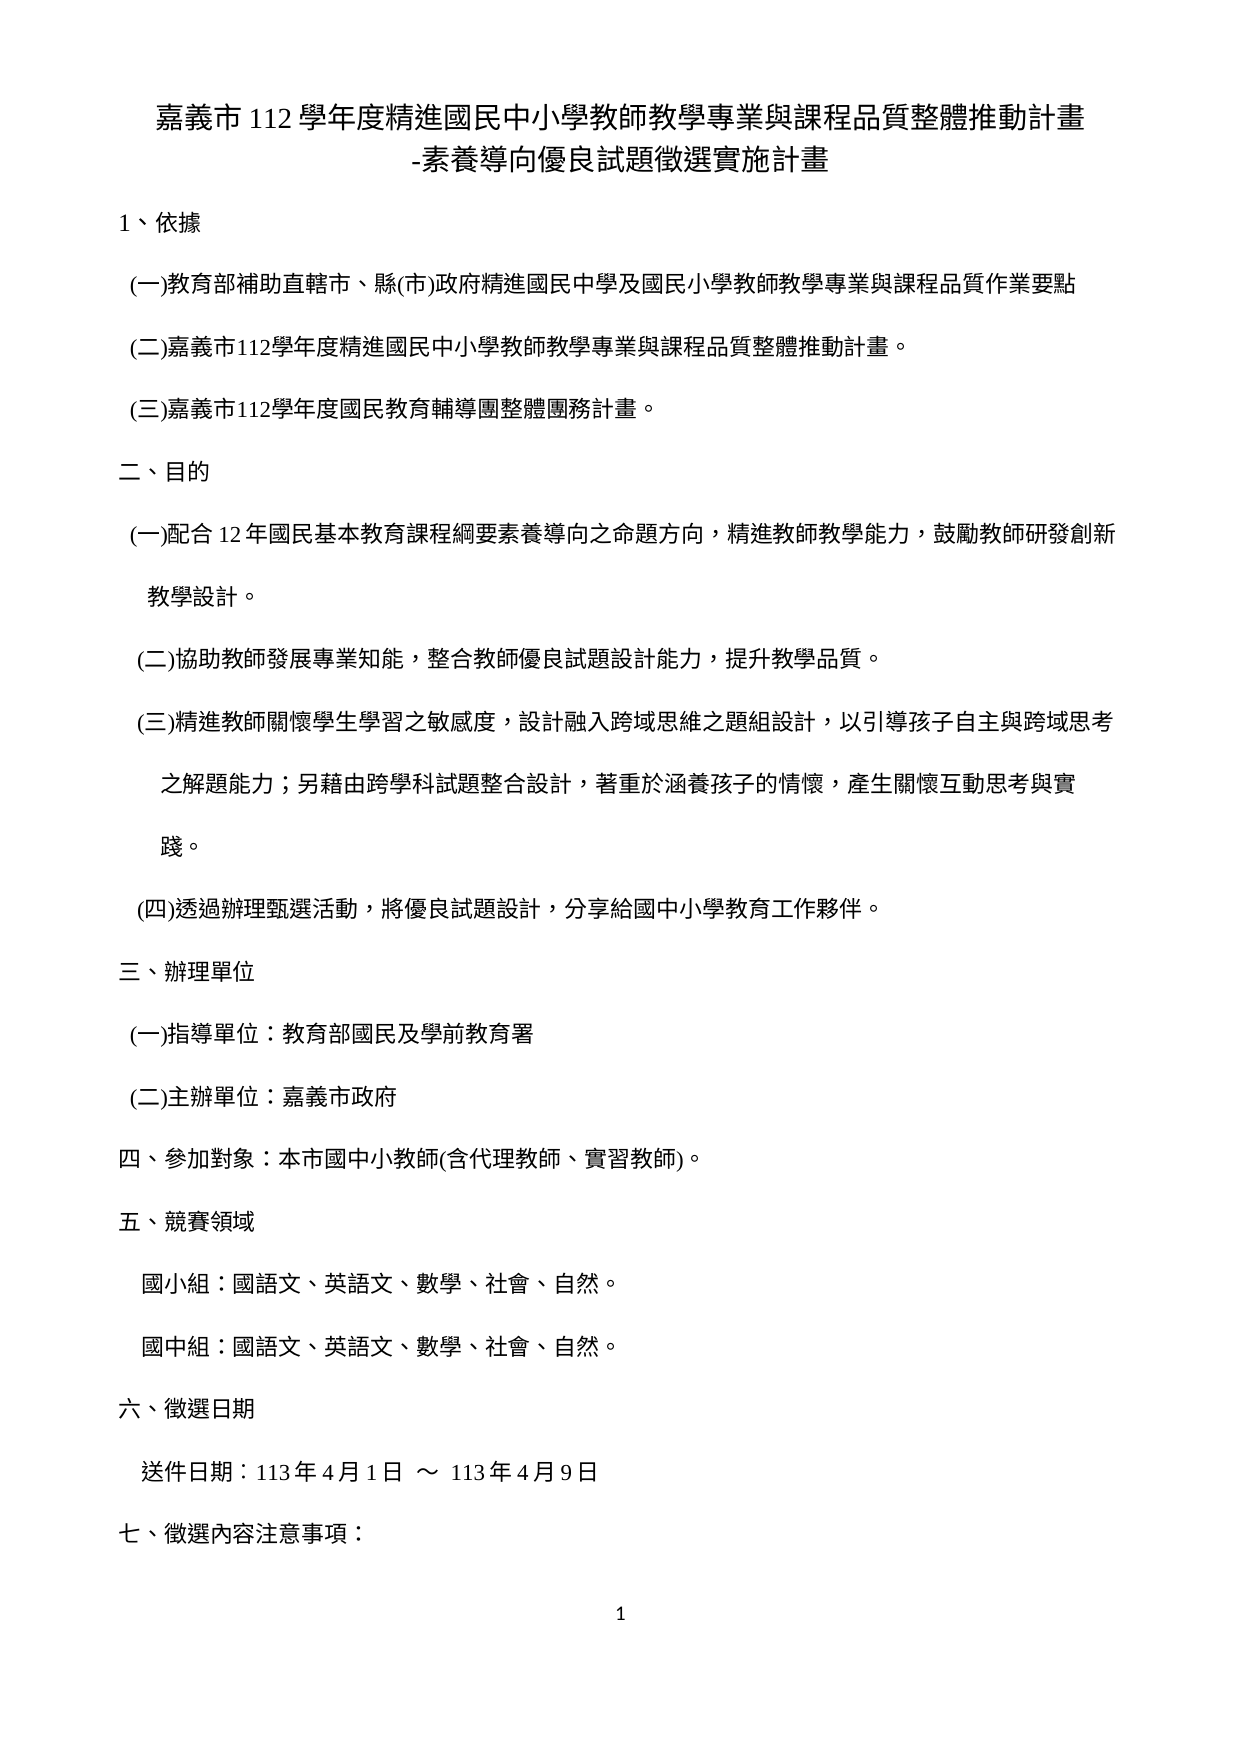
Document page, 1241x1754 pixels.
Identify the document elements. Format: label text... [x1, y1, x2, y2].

text 二、目的 [118, 429, 1122, 491]
text 送件日期︰113年4月1日 ～ 113年4月9日 [118, 1429, 1122, 1491]
text (四)透過辦理甄選活動，將優良試題設計，分享給國中小學教育工作夥伴。 [137, 866, 1122, 929]
text 之解題能力；另藉由跨學科試題整合設計，著重於涵養孩子的情懷，產生關懷互動思考與實 [137, 741, 1122, 804]
text 國中組：國語文、英語文、數學、社會、自然。 [118, 1304, 1122, 1366]
text (一)教育部補助直轄市、縣(市)政府精進國民中學及國民小學教師教學專業與課程品質作業要點 [118, 241, 1122, 304]
text 踐。 [137, 804, 1122, 866]
text 國小組：國語文、英語文、數學、社會、自然。 [118, 1241, 1122, 1304]
text 七、徵選內容注意事項： [118, 1491, 1122, 1554]
text 教學設計。 [118, 554, 1122, 616]
list 依據 [118, 179, 1122, 241]
text 三、辦理單位 [118, 929, 1122, 991]
text 五、競賽領域 [118, 1179, 1122, 1241]
text (三)精進教師關懷學生學習之敏感度，設計融入跨域思維之題組設計，以引導孩子自主與跨域思考 [137, 679, 1122, 741]
text (三)嘉義市112學年度國民教育輔導團整體團務計畫。 [118, 366, 1122, 429]
text 六、徵選日期 [118, 1366, 1122, 1429]
text (二)主辦單位：嘉義市政府 [118, 1054, 1122, 1116]
text (一)指導單位：教育部國民及學前教育署 [118, 991, 1122, 1054]
text (二)嘉義市112學年度精進國民中小學教師教學專業與課程品質整體推動計畫。 [118, 304, 1122, 366]
text 四、參加對象：本市國中小教師(含代理教師、實習教師)。 [118, 1116, 1122, 1179]
text (二)協助教師發展專業知能，整合教師優良試題設計能力，提升教學品質。 [137, 616, 1122, 679]
text -素養導向優良試題徵選實施計畫 [118, 136, 1122, 179]
text (一)配合12年國民基本教育課程綱要素養導向之命題方向，精進教師教學能力，鼓勵教師研發創新 [118, 491, 1122, 554]
text 嘉義市112學年度精進國民中小學教師教學專業與課程品質整體推動計畫 [118, 94, 1122, 136]
